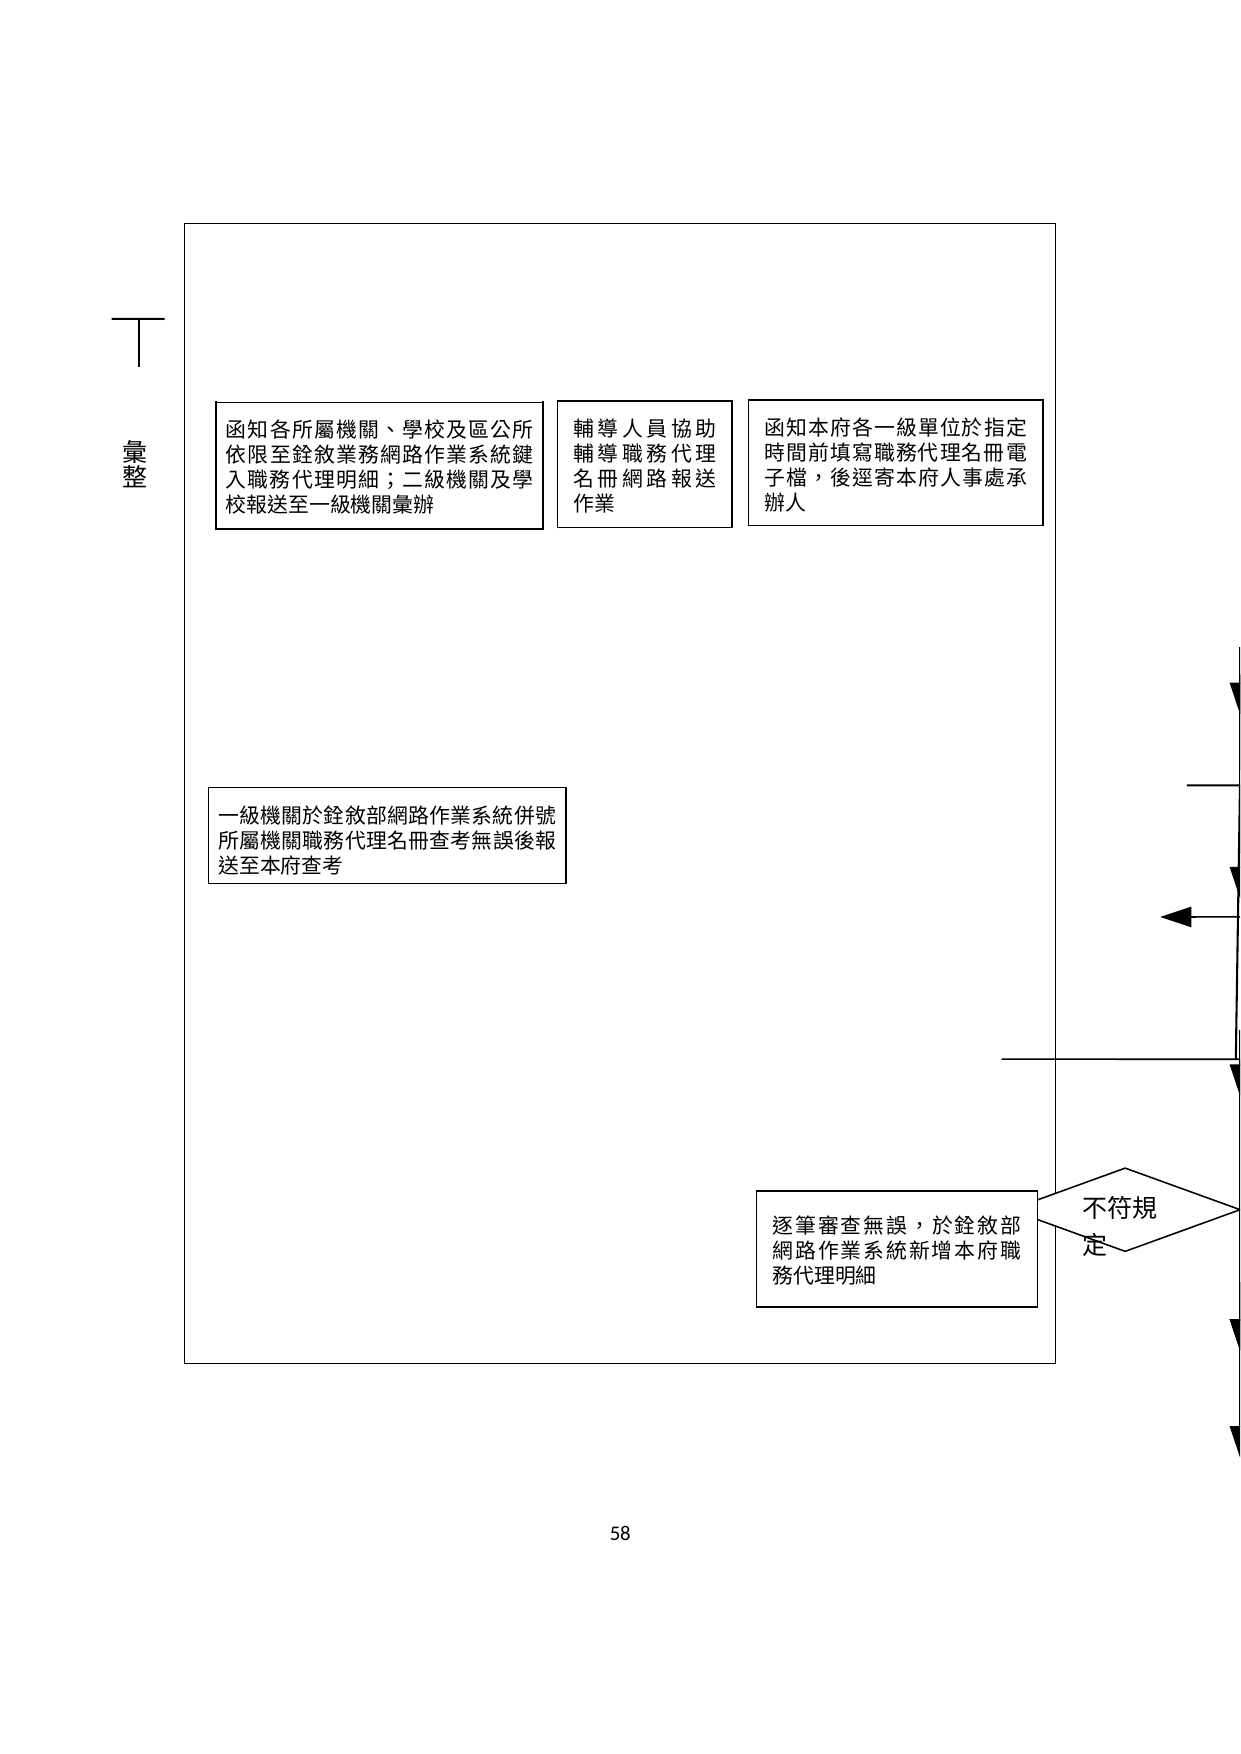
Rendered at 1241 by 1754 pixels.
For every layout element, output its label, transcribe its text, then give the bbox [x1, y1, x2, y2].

table_cell 處理流程： [114, 439, 175, 504]
table_cell 處理流程： [185, 224, 1055, 1362]
table_cell 處理流程： [757, 1192, 1037, 1306]
